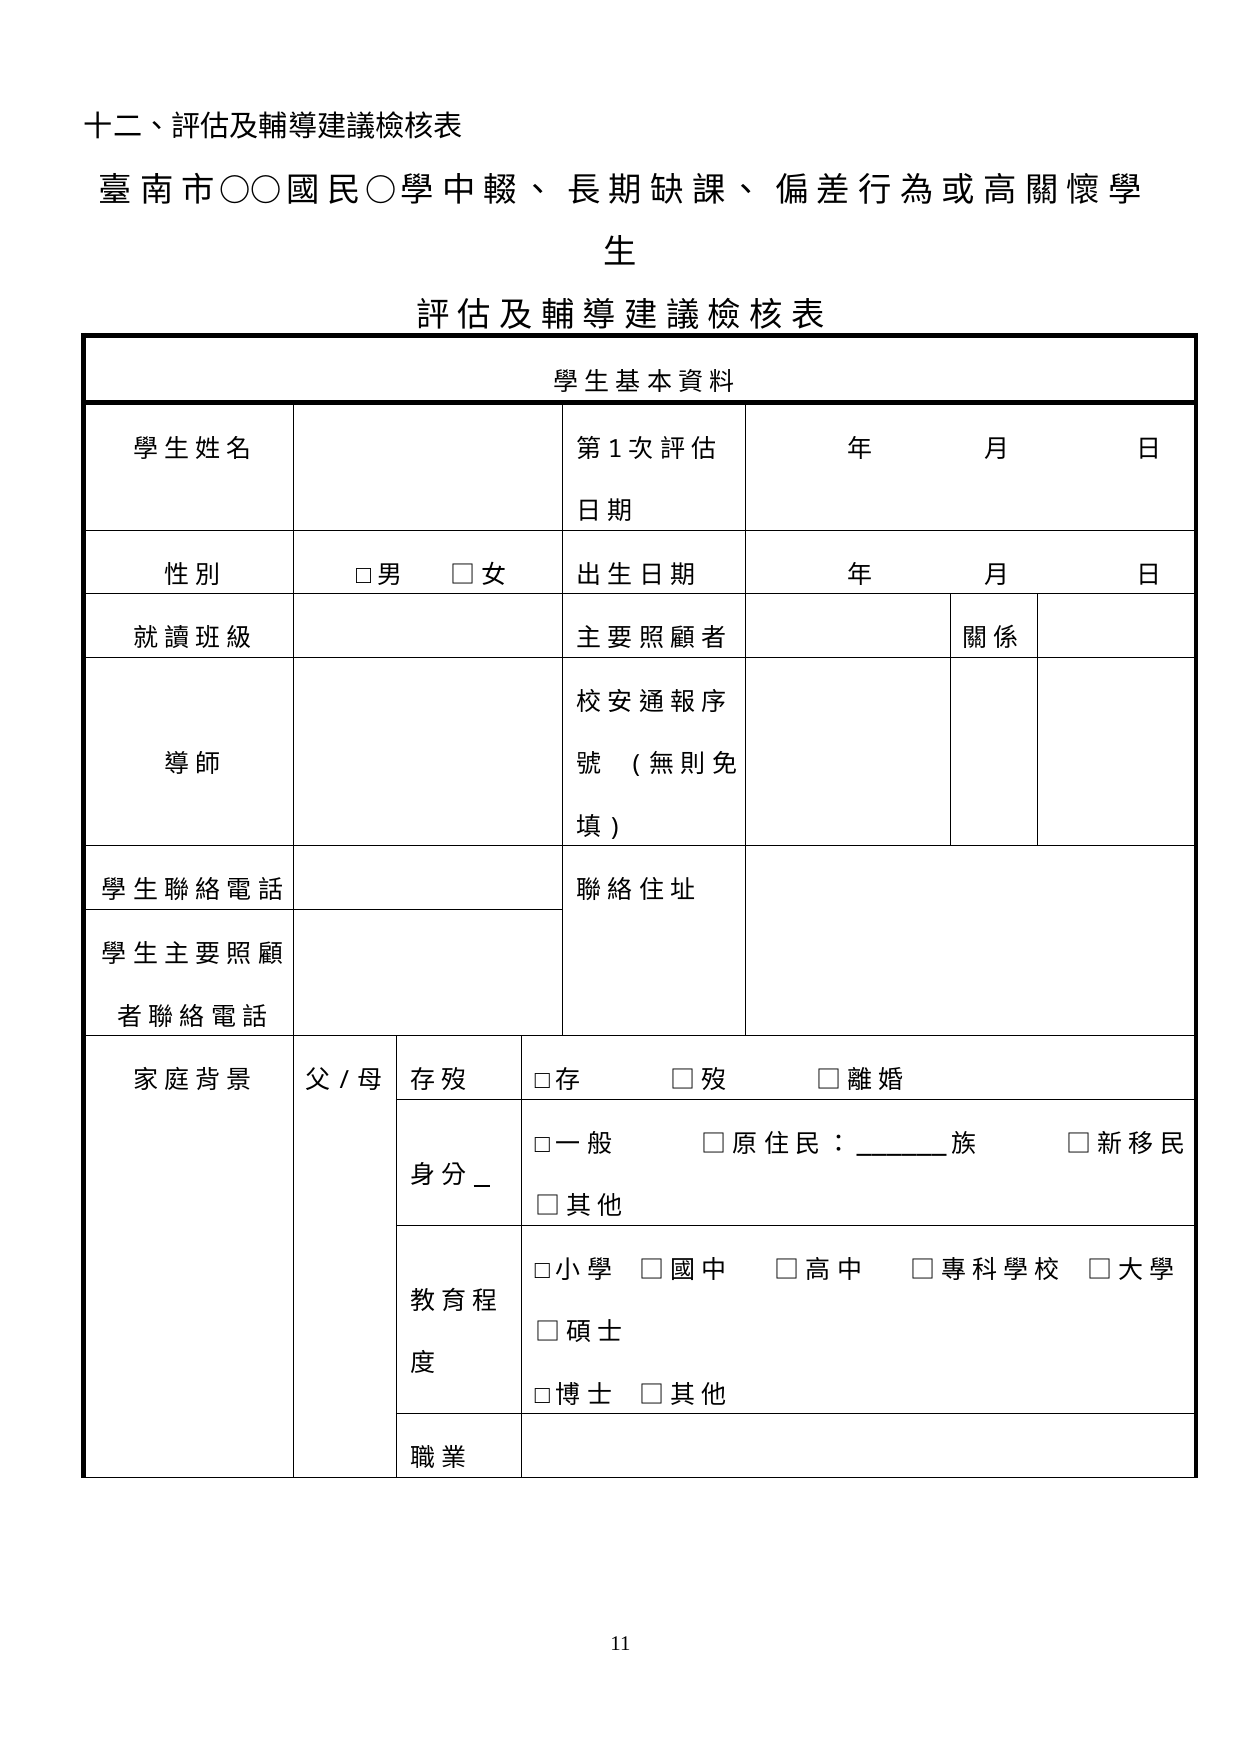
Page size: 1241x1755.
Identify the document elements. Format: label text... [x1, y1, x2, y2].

table_cell 教育程度 [397, 1226, 521, 1413]
table_cell □一般 □原住民：______族 □新移民 □其他 [522, 1100, 1194, 1224]
table_cell 導師 [86, 658, 293, 845]
table_cell 出生日期 [563, 531, 745, 593]
table_cell [746, 658, 950, 845]
table_cell 日 [1098, 531, 1194, 593]
table_cell 身分 [397, 1100, 521, 1224]
table_cell [522, 1414, 1194, 1477]
table_cell [294, 594, 562, 657]
table_cell [294, 910, 562, 1035]
table_header 學生基本資料 [86, 338, 1194, 400]
table_cell 性別 [86, 531, 293, 593]
table_cell □小學 □國中 □高中 □專科學校 □大學 □碩士 □博士 □其他 [522, 1226, 1194, 1413]
table_cell 年 [838, 531, 876, 593]
table_cell □存 □歿 □離婚 [522, 1036, 1194, 1098]
table_cell 存歿 [397, 1036, 521, 1098]
table_cell [294, 405, 562, 530]
text 評估及輔導建議檢核表 [84, 270, 1157, 333]
table_cell 學生主要照顧者聯絡電話 [86, 910, 293, 1035]
table_cell [746, 594, 950, 657]
table_cell 第1次評估日期 [563, 405, 745, 530]
table_cell [294, 846, 562, 909]
table_cell 聯絡住址 [563, 846, 745, 1035]
table_cell [876, 405, 950, 530]
text 十二、評估及輔導建議檢核表 [84, 103, 1157, 145]
table_cell 日 [1098, 405, 1194, 530]
table_cell 月 [950, 531, 1038, 593]
table_cell 職業 [397, 1414, 521, 1477]
table_cell [746, 405, 838, 530]
table_cell 學生姓名 [86, 405, 293, 530]
table_cell [294, 658, 562, 845]
table_cell 就讀班級 [86, 594, 293, 657]
table_cell [1038, 405, 1098, 530]
table_cell 學生聯絡電話 [86, 846, 293, 909]
table_cell 月 [950, 405, 1038, 530]
table_cell [1038, 531, 1098, 593]
table_cell [746, 846, 1194, 1035]
table_cell 關係 [951, 594, 1037, 657]
table_cell [876, 531, 950, 593]
table_cell 父/母 [294, 1036, 396, 1477]
table_cell [951, 658, 1037, 845]
table_cell 主要照顧者 [563, 594, 745, 657]
table_cell 家庭背景 [86, 1036, 293, 1477]
table_cell 校安通報序號 (無則免填) [563, 658, 745, 845]
table_cell [1038, 594, 1194, 657]
table_cell 年 [838, 405, 876, 530]
table_cell □男 □女 [294, 531, 562, 593]
table_cell [746, 531, 838, 593]
table_cell [1038, 658, 1194, 845]
text 臺南市○○國民○學中輟、長期缺課、偏差行為或高關懷學生 [84, 145, 1157, 270]
